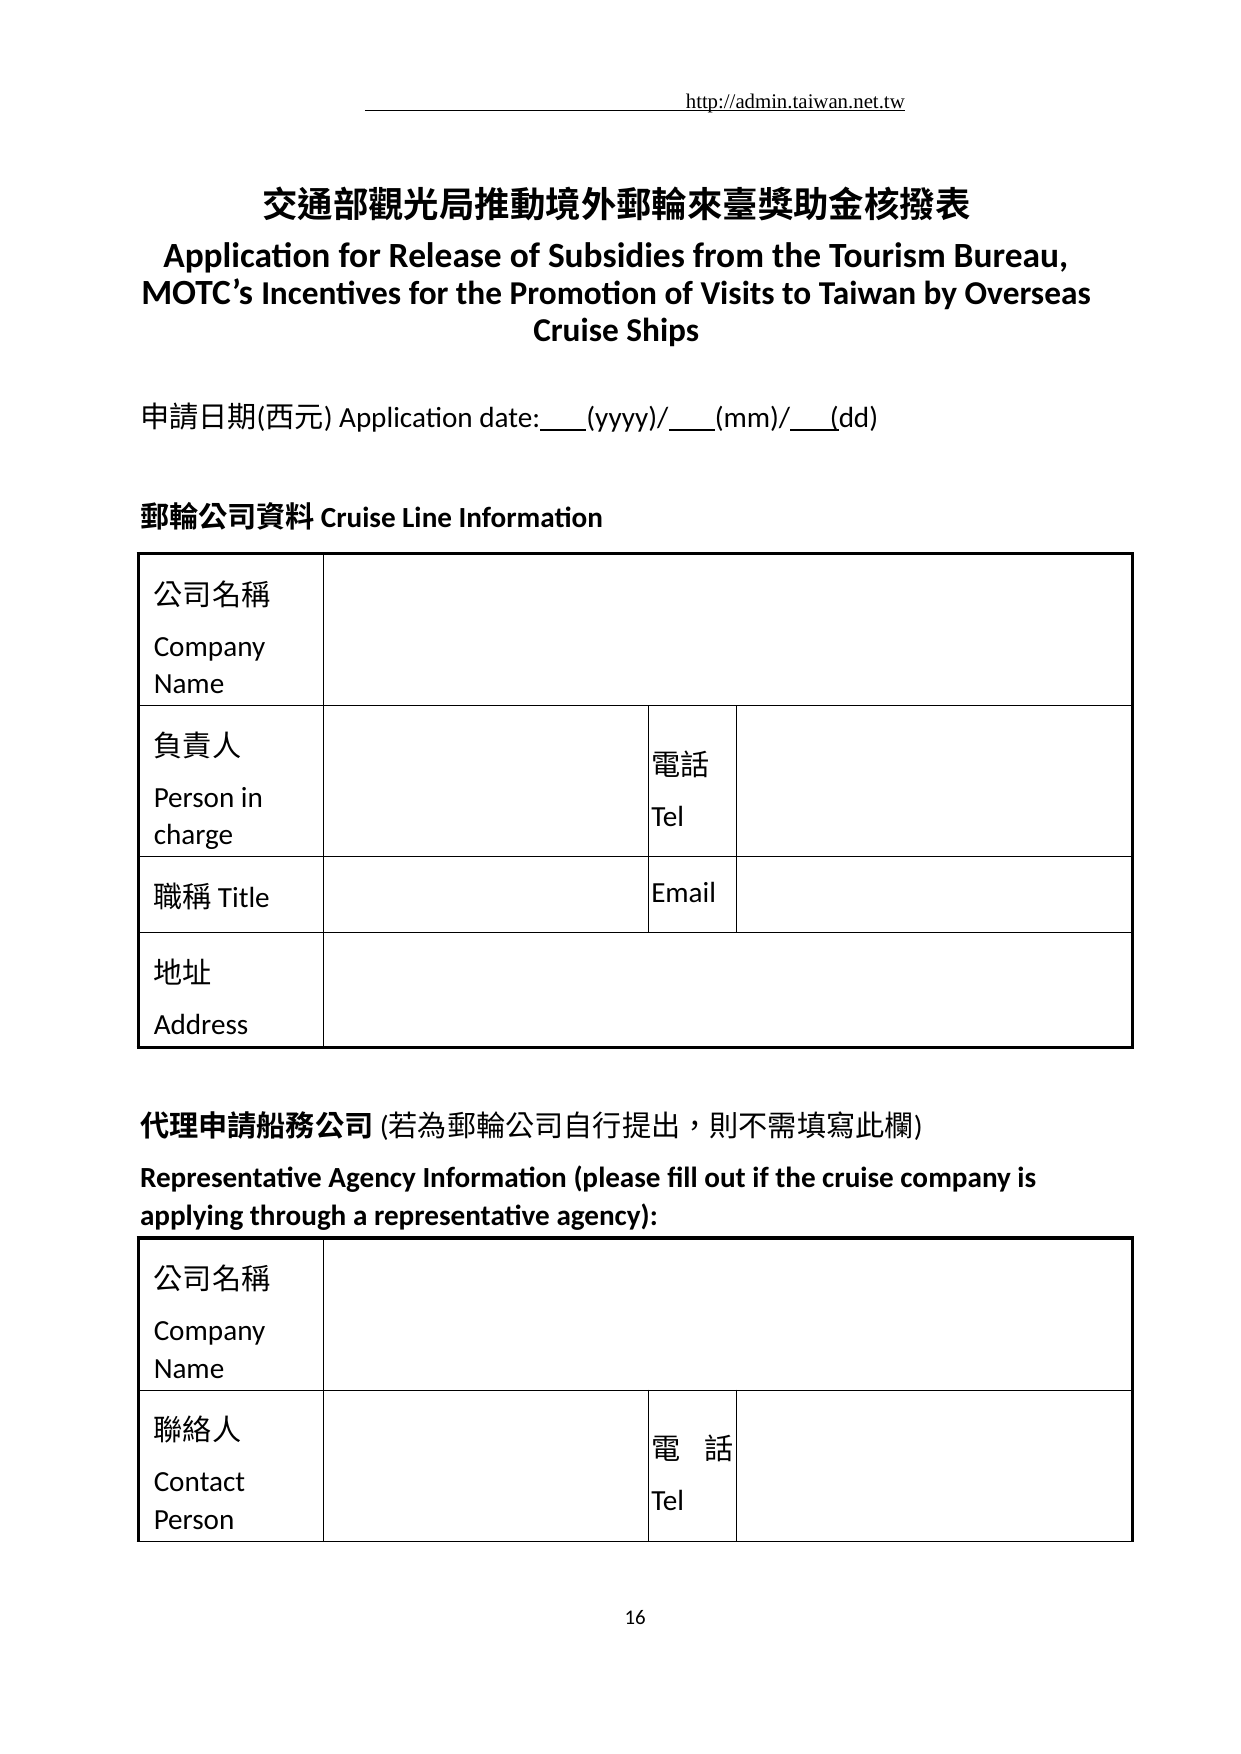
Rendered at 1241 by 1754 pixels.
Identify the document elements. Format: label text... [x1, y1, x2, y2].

table_cell 電話Tel [649, 706, 736, 856]
table_cell [324, 857, 648, 932]
table_cell [737, 857, 1131, 932]
table_cell [324, 1391, 648, 1541]
table_cell 職稱Title [140, 857, 323, 932]
table_cell [324, 933, 1131, 1046]
table_header 公司名稱Company Name [140, 555, 323, 705]
table_cell [737, 706, 1131, 856]
text 申請日期(西元) Application date: (yyyy)/ (mm)/ (dd) [140, 377, 1092, 452]
table_cell 電話Tel [649, 1391, 736, 1541]
table_header 公司名稱Company Name [140, 1240, 323, 1389]
table_cell 聯絡人Contact Person [140, 1391, 323, 1541]
table_cell 負責人Person in charge [140, 706, 323, 856]
text Application for Release of Subsidies from the Tourism Bureau, MOTC’s Incentives for the Promotion of Visits to Taiwan by Overseas Cruise Ships [140, 239, 1092, 352]
table_cell 地址Address [140, 933, 323, 1046]
text 交通部觀光局推動境外郵輪來臺獎助金核撥表 [140, 164, 1092, 239]
table_cell [737, 1391, 1131, 1541]
text Representative Agency Information (please fill out if the cruise company is applying through a representative agency): [140, 1161, 1092, 1236]
table_cell [324, 706, 648, 856]
table_cell Email [649, 857, 736, 932]
text 代理申請船務公司 (若為郵輪公司自行提出，則不需填寫此欄) [140, 1086, 1092, 1161]
table_header [324, 1240, 1131, 1389]
table_header [324, 555, 1131, 705]
text 郵輪公司資料Cruise Line Information [140, 477, 1092, 552]
